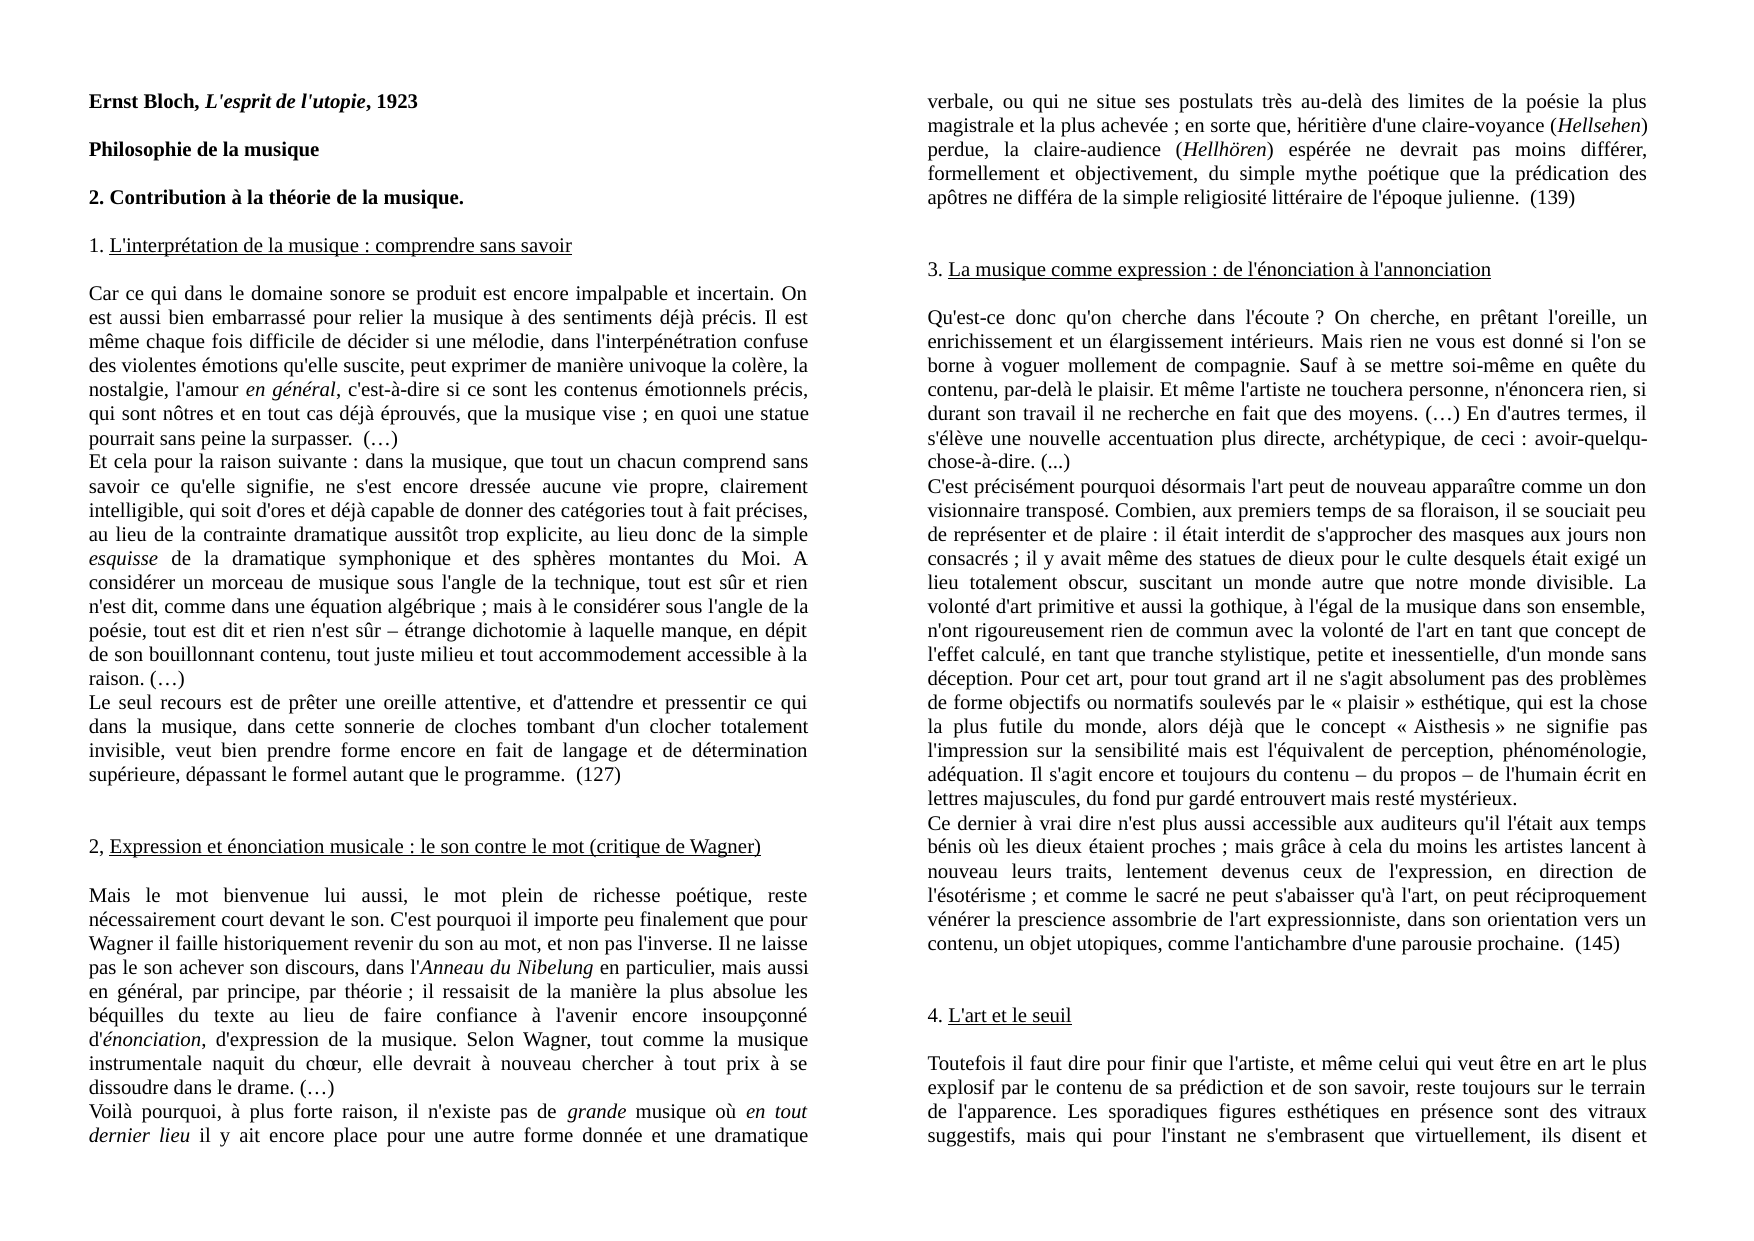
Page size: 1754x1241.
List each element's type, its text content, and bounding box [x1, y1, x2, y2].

text 2, Expression et énonciation musicale : le son contre le mot (critique de Wagner) [88, 834, 809, 858]
text Et cela pour la raison suivante : dans la musique, que tout un chacun comprend sans savoir ce qu'elle signifie, ne s'est encore dressée aucune vie propre, clairement intelligible, qui soit d'ores et déjà capable de donner des catégories tout à fait précises, au lieu de la contrainte dramatique aussitôt trop explicite, au lieu donc de la simple esquisse de la dramatique symphonique et des sphères montantes du Moi. A considérer un morceau de musique sous l'angle de la technique, tout est sûr et rien n'est dit, comme dans une équation algébrique ; mais à le considérer sous l'angle de la poésie, tout est dit et rien n'est sûr – étrange dichotomie à laquelle manque, en dépit de son bouillonnant contenu, tout juste milieu et tout accommodement accessible à la raison. (…) [88, 449, 809, 690]
text C'est précisément pourquoi désormais l'art peut de nouveau apparaître comme un don visionnaire transposé. Combien, aux premiers temps de sa floraison, il se souciait peu de représenter et de plaire : il était interdit de s'approcher des masques aux jours non consacrés ; il y avait même des statues de dieux pour le culte desquels était exigé un lieu totalement obscur, suscitant un monde autre que notre monde divisible. La volonté d'art primitive et aussi la gothique, à l'égal de la musique dans son ensemble, n'ont rigoureusement rien de commun avec la volonté de l'art en tant que concept de l'effet calculé, en tant que tranche stylistique, petite et inessentielle, d'un monde sans déception. Pour cet art, pour tout grand art il ne s'agit absolument pas des problèmes de forme objectifs ou normatifs soulevés par le « plaisir » esthétique, qui est la chose la plus futile du monde, alors déjà que le concept « Aisthesis » ne signifie pas l'impression sur la sensibilité mais est l'équivalent de perception, phénoménologie, adéquation. Il s'agit encore et toujours du contenu – du propos – de l'humain écrit en lettres majuscules, du fond pur gardé entrouvert mais resté mystérieux. [927, 473, 1648, 810]
text Qu'est-ce donc qu'on cherche dans l'écoute ? On cherche, en prêtant l'oreille, un enrichissement et un élargissement intérieurs. Mais rien ne vous est donné si l'on se borne à voguer mollement de compagnie. Sauf à se mettre soi-même en quête du contenu, par-delà le plaisir. Et même l'artiste ne touchera personne, n'énoncera rien, si durant son travail il ne recherche en fait que des moyens. (…) En d'autres termes, il s'élève une nouvelle accentuation plus directe, archétypique, de ceci : avoir-quelqu-chose-à-dire. (...) [927, 305, 1648, 473]
text Toutefois il faut dire pour finir que l'artiste, et même celui qui veut être en art le plus explosif par le contenu de sa prédiction et de son savoir, reste toujours sur le terrain de l'apparence. Les sporadiques figures esthétiques en présence sont des vitraux suggestifs, mais qui pour l'instant ne s'embrasent que virtuellement, ils disent et [927, 1051, 1648, 1147]
text 4. L'art et le seuil [927, 1003, 1648, 1027]
text Philosophie de la musique [88, 137, 809, 161]
text Voilà pourquoi, à plus forte raison, il n'existe pas de grande musique où en tout dernier lieu il y ait encore place pour une autre forme donnée et une dramatique [88, 1099, 809, 1147]
text 1. L'interprétation de la musique : comprendre sans savoir [88, 233, 809, 257]
text Ernst Bloch, L'esprit de l'utopie, 1923 [88, 88, 809, 113]
text Car ce qui dans le domaine sonore se produit est encore impalpable et incertain. On est aussi bien embarrassé pour relier la musique à des sentiments déjà précis. Il est même chaque fois difficile de décider si une mélodie, dans l'interpénétration confuse des violentes émotions qu'elle suscite, peut exprimer de manière univoque la colère, la nostalgie, l'amour en général, c'est-à-dire si ce sont les contenus émotionnels précis, qui sont nôtres et en tout cas déjà éprouvés, que la musique vise ; en quoi une statue pourrait sans peine la surpasser. (…) [88, 281, 809, 449]
text verbale, ou qui ne situe ses postulats très au-delà des limites de la poésie la plus magistrale et la plus achevée ; en sorte que, héritière d'une claire-voyance (Hellsehen) perdue, la claire-audience (Hellhören) espérée ne devrait pas moins différer, formellement et objectivement, du simple mythe poétique que la prédication des apôtres ne différa de la simple religiosité littéraire de l'époque julienne. (139) [927, 88, 1648, 209]
text Ce dernier à vrai dire n'est plus aussi accessible aux auditeurs qu'il l'était aux temps bénis où les dieux étaient proches ; mais grâce à cela du moins les artistes lancent à nouveau leurs traits, lentement devenus ceux de l'expression, en direction de l'ésotérisme ; et comme le sacré ne peut s'abaisser qu'à l'art, on peut réciproquement vénérer la prescience assombrie de l'art expressionniste, dans son orientation vers un contenu, un objet utopiques, comme l'antichambre d'une parousie prochaine. (145) [927, 810, 1648, 955]
text Mais le mot bienvenue lui aussi, le mot plein de richesse poétique, reste nécessairement court devant le son. C'est pourquoi il importe peu finalement que pour Wagner il faille historiquement revenir du son au mot, et non pas l'inverse. Il ne laisse pas le son achever son discours, dans l'Anneau du Nibelung en particulier, mais aussi en général, par principe, par théorie ; il ressaisit de la manière la plus absolue les béquilles du texte au lieu de faire confiance à l'avenir encore insoupçonné d'énonciation, d'expression de la musique. Selon Wagner, tout comme la musique instrumentale naquit du chœur, elle devrait à nouveau chercher à tout prix à se dissoudre dans le drame. (…) [88, 883, 809, 1099]
text 3. La musique comme expression : de l'énonciation à l'annonciation [927, 257, 1648, 281]
text Le seul recours est de prêter une oreille attentive, et d'attendre et pressentir ce qui dans la musique, dans cette sonnerie de cloches tombant d'un clocher totalement invisible, veut bien prendre forme encore en fait de langage et de détermination supérieure, dépassant le formel autant que le programme. (127) [88, 690, 809, 786]
text 2. Contribution à la théorie de la musique. [88, 185, 809, 209]
